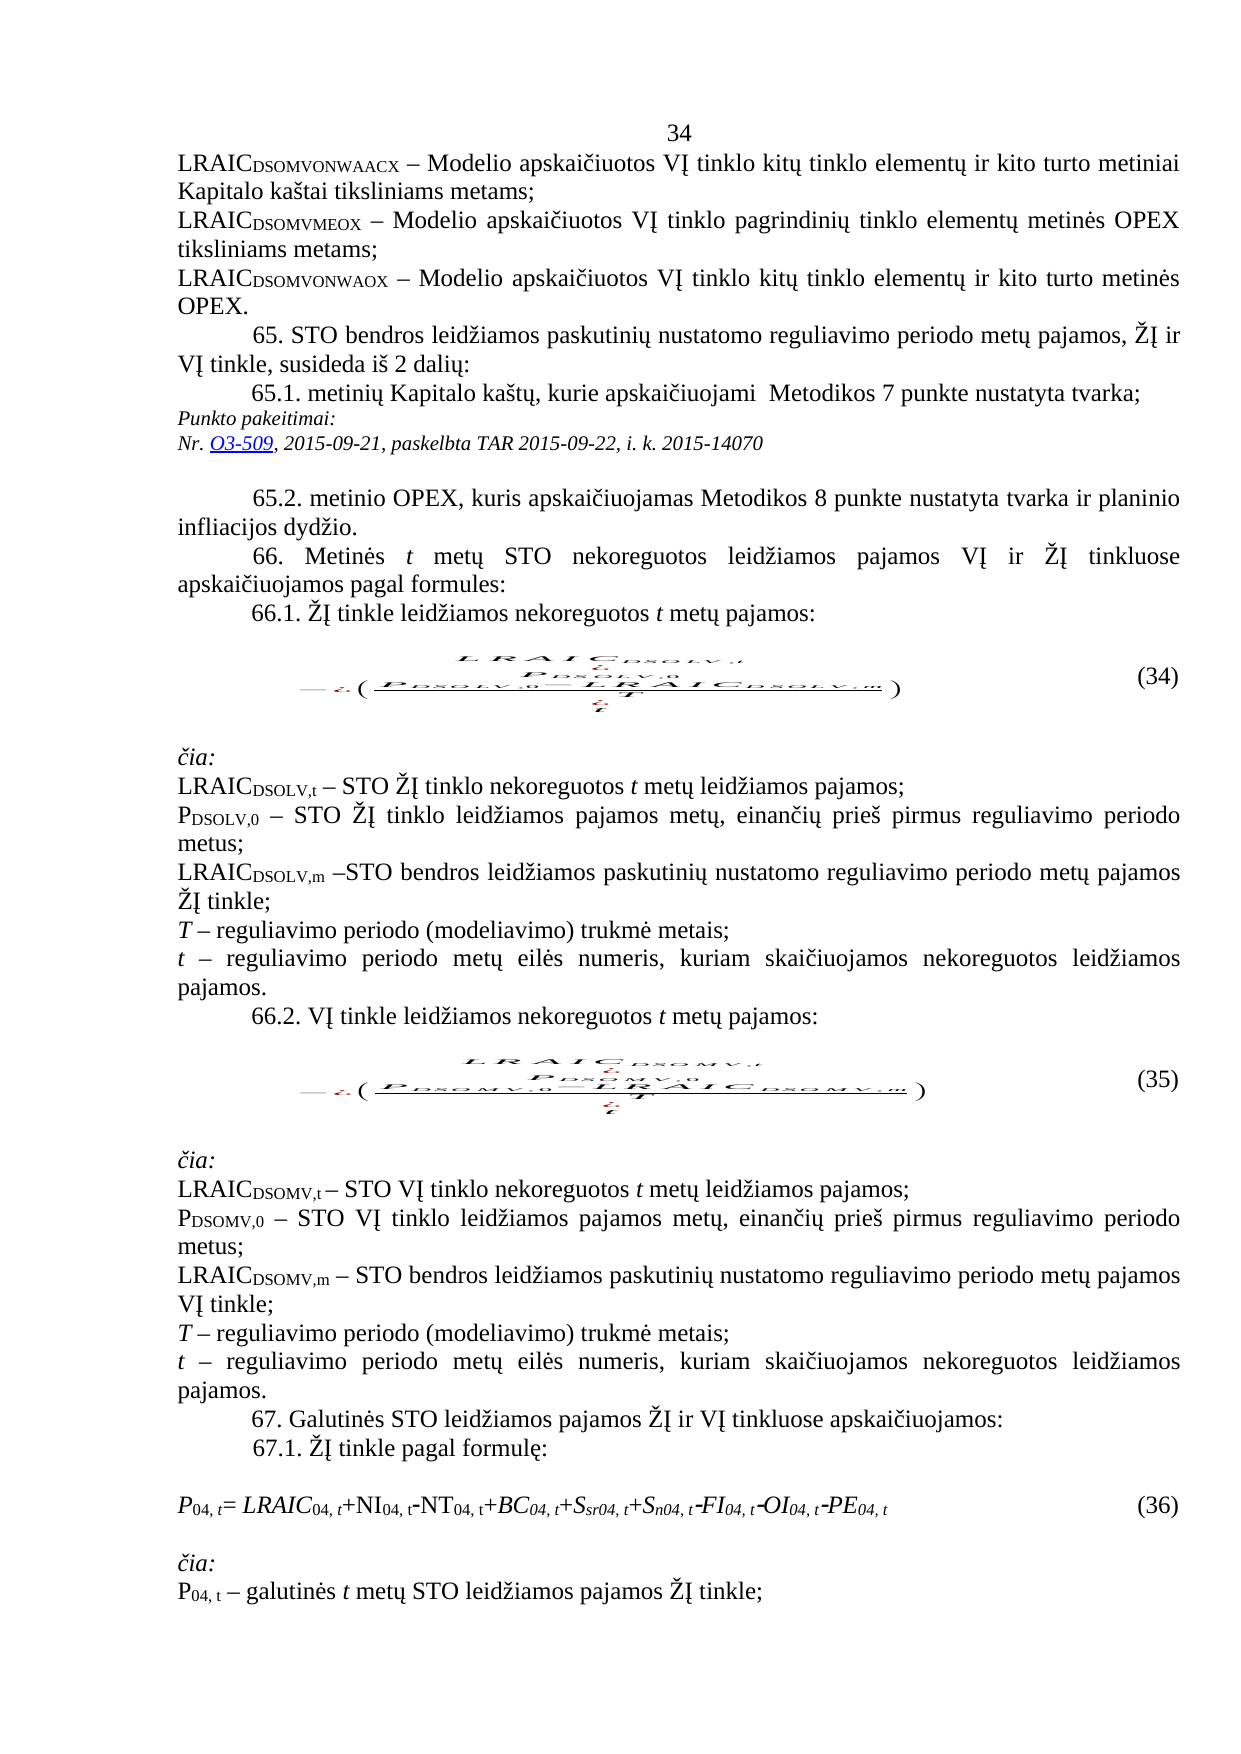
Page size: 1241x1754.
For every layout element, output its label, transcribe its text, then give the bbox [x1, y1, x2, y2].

text t – reguliavimo periodo metų eilės numeris, kuriam skaičiuojamos nekoreguotos leidžiamos pajamos. [177, 943, 1181, 1001]
text T – reguliavimo periodo (modeliavimo) trukmė metais; [177, 915, 1181, 943]
text čia: [177, 742, 1181, 771]
text (35) [177, 1058, 1181, 1116]
text 65. STO bendros leidžiamos paskutinių nustatomo reguliavimo periodo metų pajamos, ŽĮ ir VĮ tinkle, susideda iš 2 dalių: [177, 320, 1181, 378]
text Punkto pakeitimai: [177, 406, 1181, 430]
text LRAICDSOMVONWAACX – Modelio apskaičiuotos VĮ tinklo kitų tinklo elementų ir kito turto metiniai Kapitalo kaštai tiksliniams metams; [177, 148, 1181, 205]
text P04, t – galutinės t metų STO leidžiamos pajamos ŽĮ tinkle; [177, 1576, 1181, 1605]
text 67. Galutinės STO leidžiamos pajamos ŽĮ ir VĮ tinkluose apskaičiuojamos: [177, 1404, 1181, 1433]
text LRAICDSOMV,t – STO VĮ tinklo nekoreguotos t metų leidžiamos pajamos; [177, 1174, 1181, 1203]
text LRAICDSOLV,t – STO ŽĮ tinklo nekoreguotos t metų leidžiamos pajamos; [177, 771, 1181, 800]
text Nr. O3-509, 2015-09-21, paskelbta TAR 2015-09-22, i. k. 2015-14070 [177, 430, 1181, 454]
text 67.1. ŽĮ tinkle pagal formulę: [177, 1433, 1181, 1461]
text (34) [177, 656, 1181, 713]
text LRAICDSOMVMEOX – Modelio apskaičiuotos VĮ tinklo pagrindinių tinklo elementų metinės OPEX tiksliniams metams; [177, 205, 1181, 263]
text t – reguliavimo periodo metų eilės numeris, kuriam skaičiuojamos nekoreguotos leidžiamos pajamos. [177, 1346, 1181, 1404]
text čia: [177, 1145, 1181, 1174]
text LRAICDSOLV,m –STO bendros leidžiamos paskutinių nustatomo reguliavimo periodo metų pajamos ŽĮ tinkle; [177, 857, 1181, 915]
text 66.2. VĮ tinkle leidžiamos nekoreguotos t metų pajamos: [177, 1001, 1181, 1030]
text 65.2. metinio OPEX, kuris apskaičiuojamas Metodikos 8 punkte nustatyta tvarka ir planinio infliacijos dydžio. [177, 483, 1181, 541]
text LRAICDSOMVONWAOX – Modelio apskaičiuotos VĮ tinklo kitų tinklo elementų ir kito turto metinės OPEX. [177, 263, 1181, 320]
text LRAICDSOMV,m – STO bendros leidžiamos paskutinių nustatomo reguliavimo periodo metų pajamos VĮ tinkle; [177, 1260, 1181, 1318]
text PDSOLV,0 – STO ŽĮ tinklo leidžiamos pajamos metų, einančių prieš pirmus reguliavimo periodo metus; [177, 800, 1181, 857]
text 66.1. ŽĮ tinkle leidžiamos nekoreguotos t metų pajamos: [177, 598, 1181, 627]
text 66. Metinės t metų STO nekoreguotos leidžiamos pajamos VĮ ir ŽĮ tinkluose apskaičiuojamos pagal formules: [177, 541, 1181, 598]
text PDSOMV,0 – STO VĮ tinklo leidžiamos pajamos metų, einančių prieš pirmus reguliavimo periodo metus; [177, 1203, 1181, 1260]
text 65.1. metinių Kapitalo kaštų, kurie apskaičiuojami Metodikos 7 punkte nustatyta tvarka; [177, 378, 1181, 406]
text P04, t= LRAIC04, t+NI04, tNT04, t+BC04, t+Ssr04, t+Sn04, tFI04, tOI04, tPE04, t (36) [177, 1490, 1181, 1519]
text čia: [177, 1548, 1181, 1576]
text T – reguliavimo periodo (modeliavimo) trukmė metais; [177, 1318, 1181, 1346]
